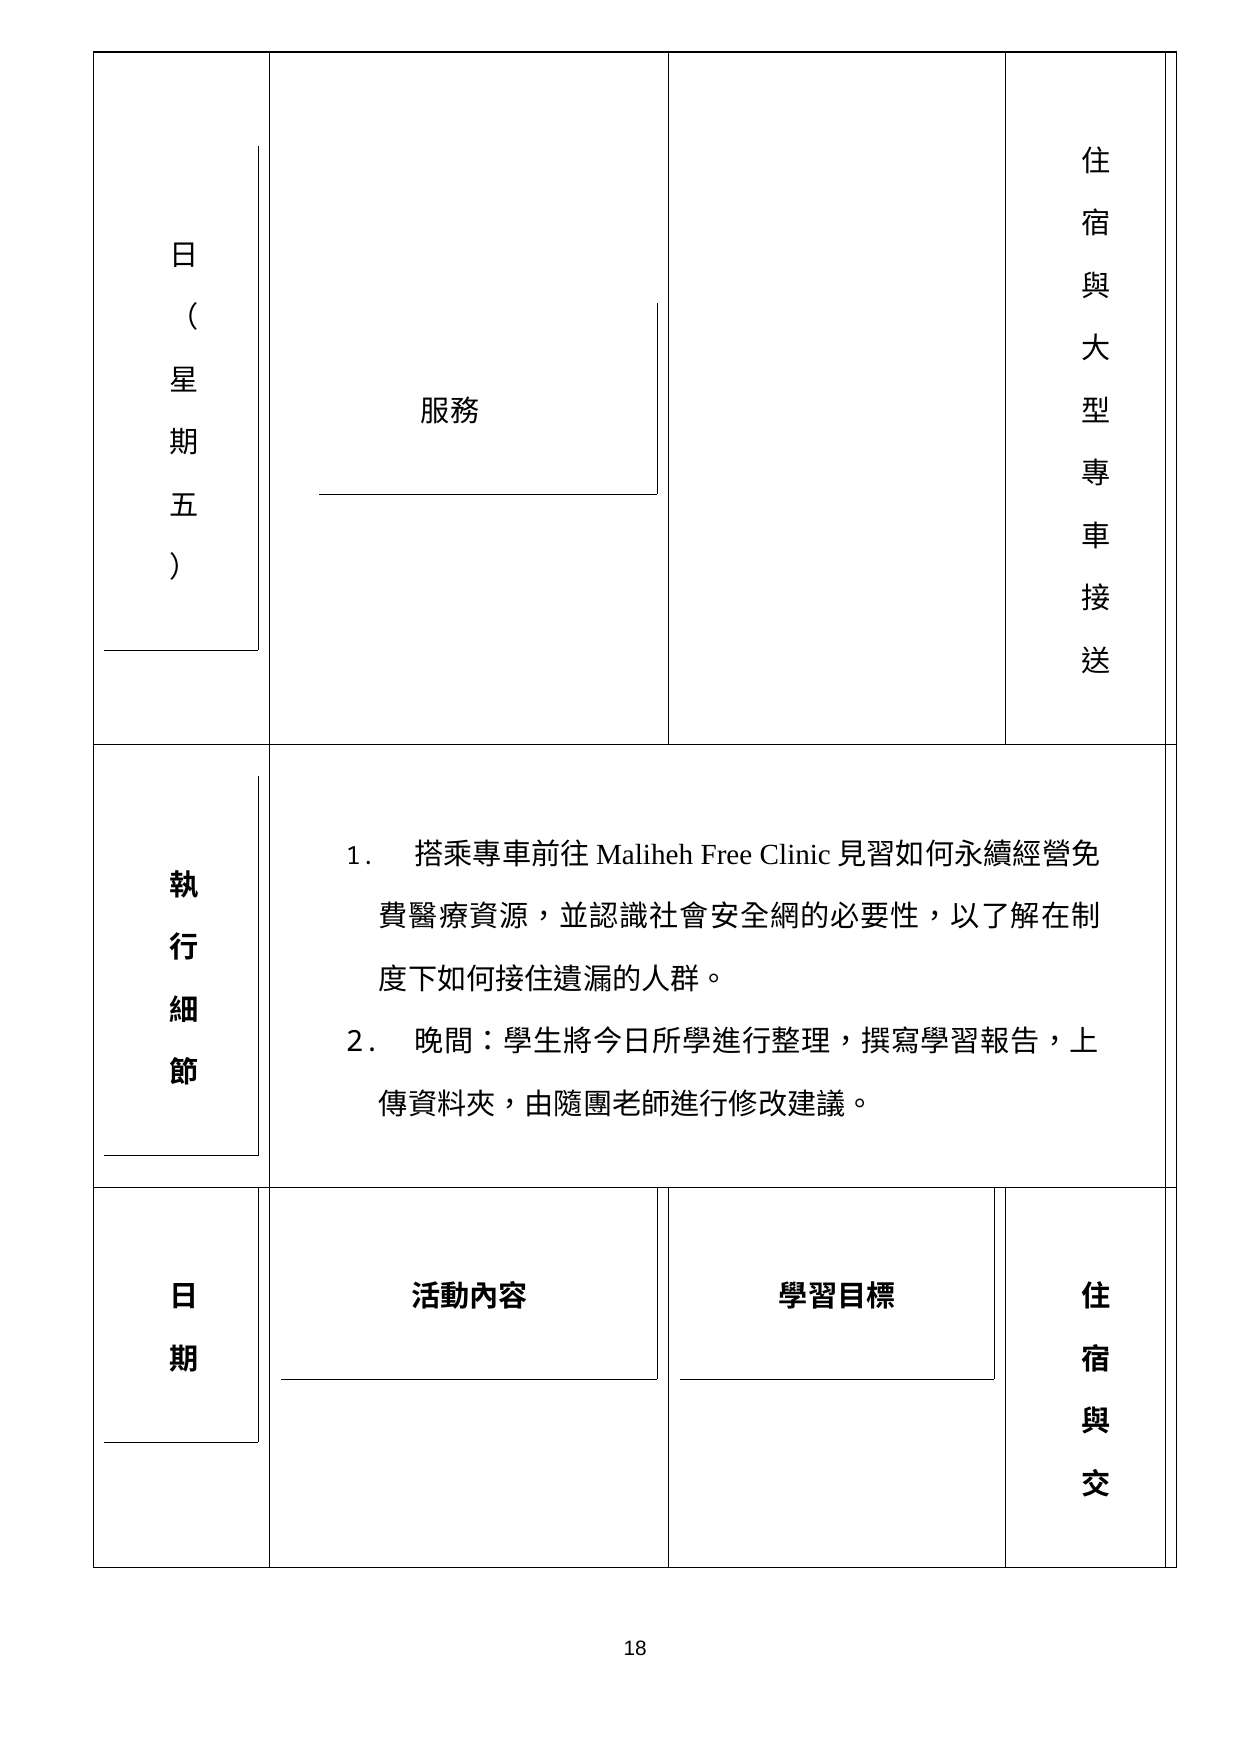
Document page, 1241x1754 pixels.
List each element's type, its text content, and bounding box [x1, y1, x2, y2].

table_cell 學習目標 [669, 1188, 1005, 1567]
table_cell [1166, 1188, 1176, 1567]
table_cell [669, 53, 1005, 744]
table_cell 活動內容 [270, 1188, 668, 1567]
table_cell 執行細節 [94, 745, 269, 1187]
table_cell 日期 [94, 1188, 269, 1567]
table_cell 住宿與大型專車接送 [1006, 53, 1165, 744]
table_cell 住宿與 交 [1006, 1188, 1165, 1567]
table_cell [1166, 53, 1176, 744]
table_cell 搭乘專車前往Maliheh Free Clinic見習如何永續經營免費醫療資源，並認識社會安全網的必要性，以了解在制度下如何接住遺漏的人群。 晚間：學生將今日所學進行整理，撰寫學習報告，上傳資料夾，由隨團老師進行修改建議。 [270, 745, 1165, 1187]
table_cell [1166, 745, 1176, 1187]
table_cell Maliheh Free Clinic見習服務 認識見習機構 提供社區服務 [270, 53, 668, 744]
table_cell 日 （星期五） [94, 53, 269, 744]
